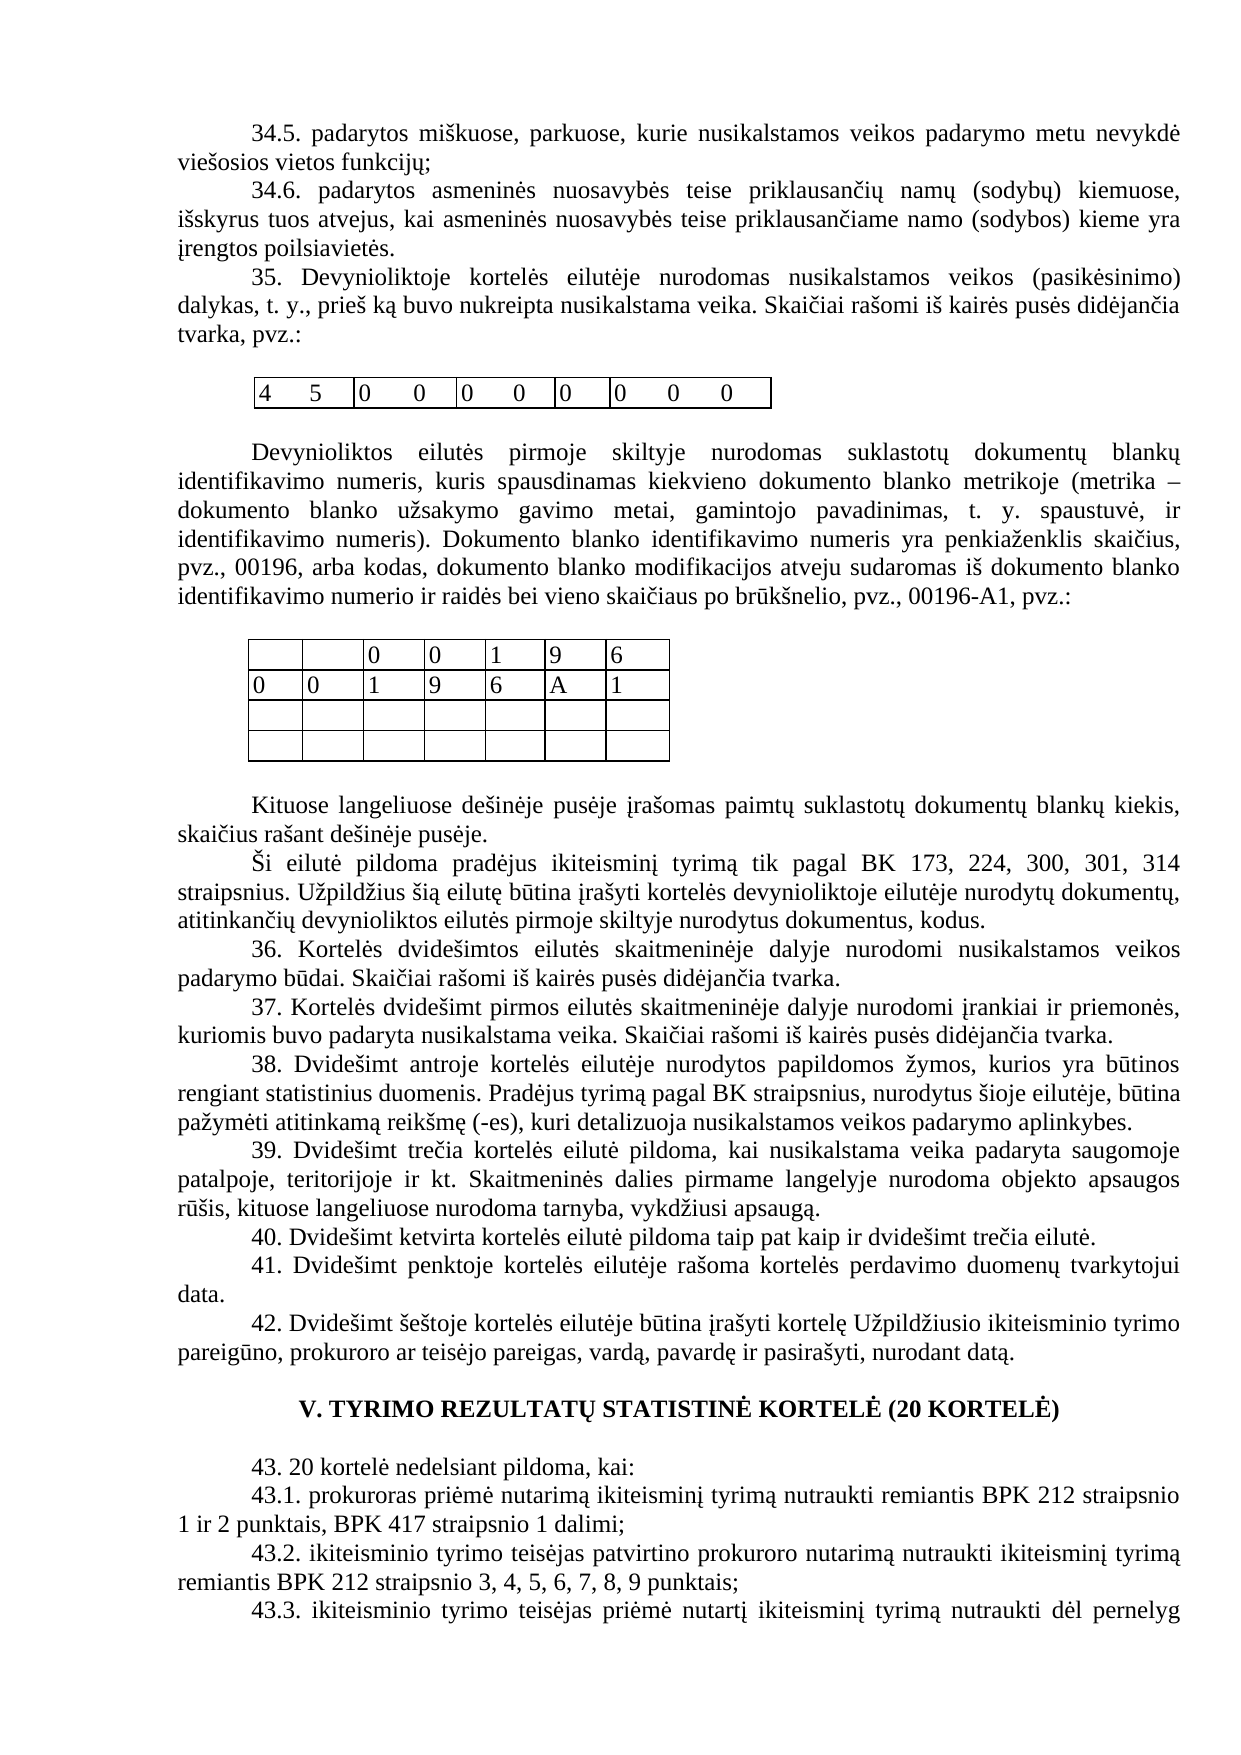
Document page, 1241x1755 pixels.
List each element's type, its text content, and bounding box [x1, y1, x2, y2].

table_header 0 [611, 378, 663, 407]
table_cell 1 [364, 671, 424, 699]
table_cell [607, 701, 669, 730]
table_header 0 [716, 378, 770, 407]
text 39. Dvidešimt trečia kortelės eilutė pildoma, kai nusikalstama veika padaryta saugomoje patalpoje, teritorijoje ir kt. Skaitmeninės dalies pirmame langelyje nurodoma objekto apsaugos rūšis, kituose langeliuose nurodoma tarnyba, vykdžiusi apsaugą. [177, 1135, 1181, 1222]
table_cell 9 [425, 671, 485, 699]
table_cell [546, 701, 605, 730]
table_cell [425, 701, 485, 730]
table_header 9 [546, 640, 605, 669]
table_header 0 [409, 378, 456, 407]
table_cell [607, 731, 669, 760]
text 43.1. prokuroras priėmė nutarimą ikiteisminį tyrimą nutraukti remiantis BPK 212 straipsnio 1 ir 2 punktais, BPK 417 straipsnio 1 dalimi; [177, 1480, 1181, 1538]
text Ši eilutė pildoma pradėjus ikiteisminį tyrimą tik pagal BK 173, 224, 300, 301, 314 straipsnius. Užpildžius šią eilutę būtina įrašyti kortelės devynioliktoje eilutėje nurodytų dokumentų, atitinkančių devynioliktos eilutės pirmoje skiltyje nurodytus dokumentus, kodus. [177, 848, 1181, 934]
table_cell [364, 701, 424, 730]
table_header 0 [457, 378, 509, 407]
text 41. Dvidešimt penktoje kortelės eilutėje rašoma kortelės perdavimo duomenų tvarkytojui data. [177, 1250, 1181, 1308]
table_header 1 [486, 640, 544, 669]
table_header 0 [663, 378, 716, 407]
text 38. Dvidešimt antroje kortelės eilutėje nurodytos papildomos žymos, kurios yra būtinos rengiant statistinius duomenis. Pradėjus tyrimą pagal BK straipsnius, nurodytus šioje eilutėje, būtina pažymėti atitinkamą reikšmę (-es), kuri detalizuoja nusikalstamos veikos padarymo aplinkybes. [177, 1049, 1181, 1135]
table_header 0 [355, 378, 409, 407]
table_cell 0 [303, 671, 363, 699]
text Kituose langeliuose dešinėje pusėje įrašomas paimtų suklastotų dokumentų blankų kiekis, skaičius rašant dešinėje pusėje. [177, 790, 1181, 848]
table_cell [303, 701, 363, 730]
table_cell [546, 731, 605, 760]
table_header 5 [305, 378, 353, 407]
table_header 0 [509, 378, 554, 407]
text 34.6. padarytos asmeninės nuosavybės teise priklausančių namų (sodybų) kiemuose, išskyrus tuos atvejus, kai asmeninės nuosavybės teise priklausančiame namo (sodybos) kieme yra įrengtos poilsiavietės. [177, 176, 1181, 262]
text 37. Kortelės dvidešimt pirmos eilutės skaitmeninėje dalyje nurodomi įrankiai ir priemonės, kuriomis buvo padaryta nusikalstama veika. Skaičiai rašomi iš kairės pusės didėjančia tvarka. [177, 992, 1181, 1049]
text 36. Kortelės dvidešimtos eilutės skaitmeninėje dalyje nurodomi nusikalstamos veikos padarymo būdai. Skaičiai rašomi iš kairės pusės didėjančia tvarka. [177, 934, 1181, 992]
text 43.2. ikiteisminio tyrimo teisėjas patvirtino prokuroro nutarimą nutraukti ikiteisminį tyrimą remiantis BPK 212 straipsnio 3, 4, 5, 6, 7, 8, 9 punktais; [177, 1538, 1181, 1595]
table_cell [425, 731, 485, 760]
text 40. Dvidešimt ketvirta kortelės eilutė pildoma taip pat kaip ir dvidešimt trečia eilutė. [177, 1222, 1181, 1250]
text V. TYRIMO REZULTATŲ STATISTINĖ KORTELĖ (20 KORTELĖ) [177, 1394, 1181, 1423]
table_header 0 [425, 640, 485, 669]
text 43.3. ikiteisminio tyrimo teisėjas priėmė nutartį ikiteisminį tyrimą nutraukti dėl pernelyg [177, 1595, 1181, 1624]
text 43. 20 kortelė nedelsiant pildoma, kai: [177, 1452, 1181, 1480]
table_cell [249, 731, 302, 760]
table_header 4 [255, 378, 305, 407]
text 42. Dvidešimt šeštoje kortelės eilutėje būtina įrašyti kortelę Užpildžiusio ikiteisminio tyrimo pareigūno, prokuroro ar teisėjo pareigas, vardą, pavardę ir pasirašyti, nurodant datą. [177, 1308, 1181, 1365]
table_cell 0 [249, 671, 302, 699]
table_cell 6 [486, 671, 544, 699]
table_header [249, 640, 302, 669]
text Devynioliktos eilutės pirmoje skiltyje nurodomas suklastotų dokumentų blankų identifikavimo numeris, kuris spausdinamas kiekvieno dokumento blanko metrikoje (metrika – dokumento blanko užsakymo gavimo metai, gamintojo pavadinimas, t. y. spaustuvė, ir identifikavimo numeris). Dokumento blanko identifikavimo numeris yra penkiaženklis skaičius, pvz., 00196, arba kodas, dokumento blanko modifikacijos atveju sudaromas iš dokumento blanko identifikavimo numerio ir raidės bei vieno skaičiaus po brūkšnelio, pvz., 00196-A1, pvz.: [177, 437, 1181, 610]
table_header 0 [364, 640, 424, 669]
table_cell [486, 731, 544, 760]
table_header 0 [556, 378, 609, 407]
text 35. Devynioliktoje kortelės eilutėje nurodomas nusikalstamos veikos (pasikėsinimo) dalykas, t. y., prieš ką buvo nukreipta nusikalstama veika. Skaičiai rašomi iš kairės pusės didėjančia tvarka, pvz.: [177, 262, 1181, 348]
table_cell [364, 731, 424, 760]
table_cell 1 [607, 671, 669, 699]
table_cell [303, 731, 363, 760]
text 34.5. padarytos miškuose, parkuose, kurie nusikalstamos veikos padarymo metu nevykdė viešosios vietos funkcijų; [177, 118, 1181, 176]
table_header [303, 640, 363, 669]
table_cell [249, 701, 302, 730]
table_cell [486, 701, 544, 730]
table_header 6 [607, 640, 669, 669]
table_cell A [546, 671, 605, 699]
